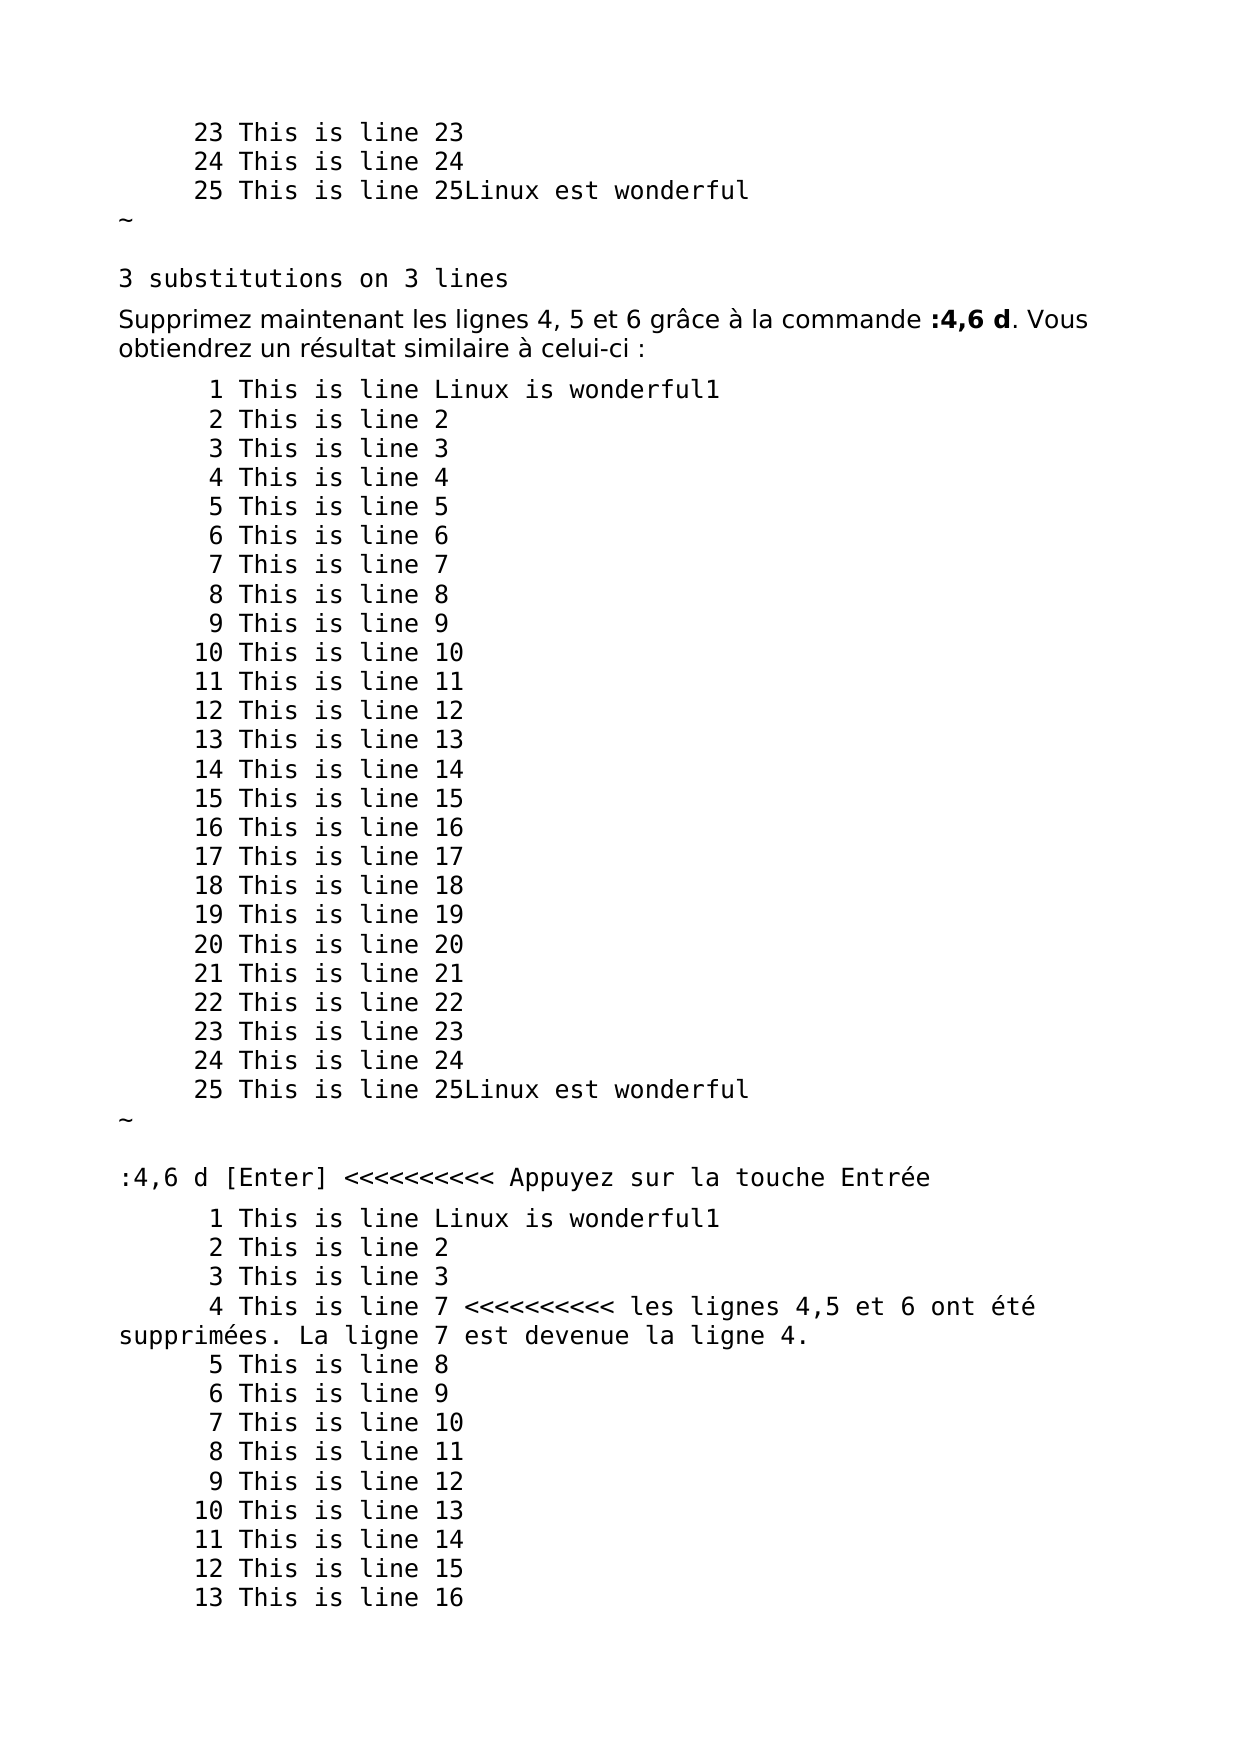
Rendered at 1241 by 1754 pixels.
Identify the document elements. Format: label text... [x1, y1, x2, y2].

text 23 This is line 23 24 This is line 24 25 This is line 25Linux est wonderful ~ 3 substitutions on 3 lines [118, 118, 1122, 293]
text 1 This is line Linux is wonderful1 2 This is line 2 3 This is line 3 4 This is line 4 5 This is line 5 6 This is line 6 7 This is line 7 8 This is line 8 9 This is line 9 10 This is line 10 11 This is line 11 12 This is line 12 13 This is line 13 14 This is line 14 15 This is line 15 16 This is line 16 17 This is line 17 18 This is line 18 19 This is line 19 20 This is line 20 21 This is line 21 22 This is line 22 23 This is line 23 24 This is line 24 25 This is line 25Linux est wonderful ~ :4,6 d [Enter] <<<<<<<<<< Appuyez sur la touche Entrée [118, 376, 1122, 1192]
text Supprimez maintenant les lignes 4, 5 et 6 grâce à la commande :4,6 d. Vous obtiendrez un résultat similaire à celui-ci : [118, 305, 1122, 363]
text 1 This is line Linux is wonderful1 2 This is line 2 3 This is line 3 4 This is line 7 <<<<<<<<<< les lignes 4,5 et 6 ont été supprimées. La ligne 7 est devenue la ligne 4. 5 This is line 8 6 This is line 9 7 This is line 10 8 This is line 11 9 This is line 12 10 This is line 13 11 This is line 14 12 This is line 15 13 This is line 16 [118, 1204, 1122, 1612]
